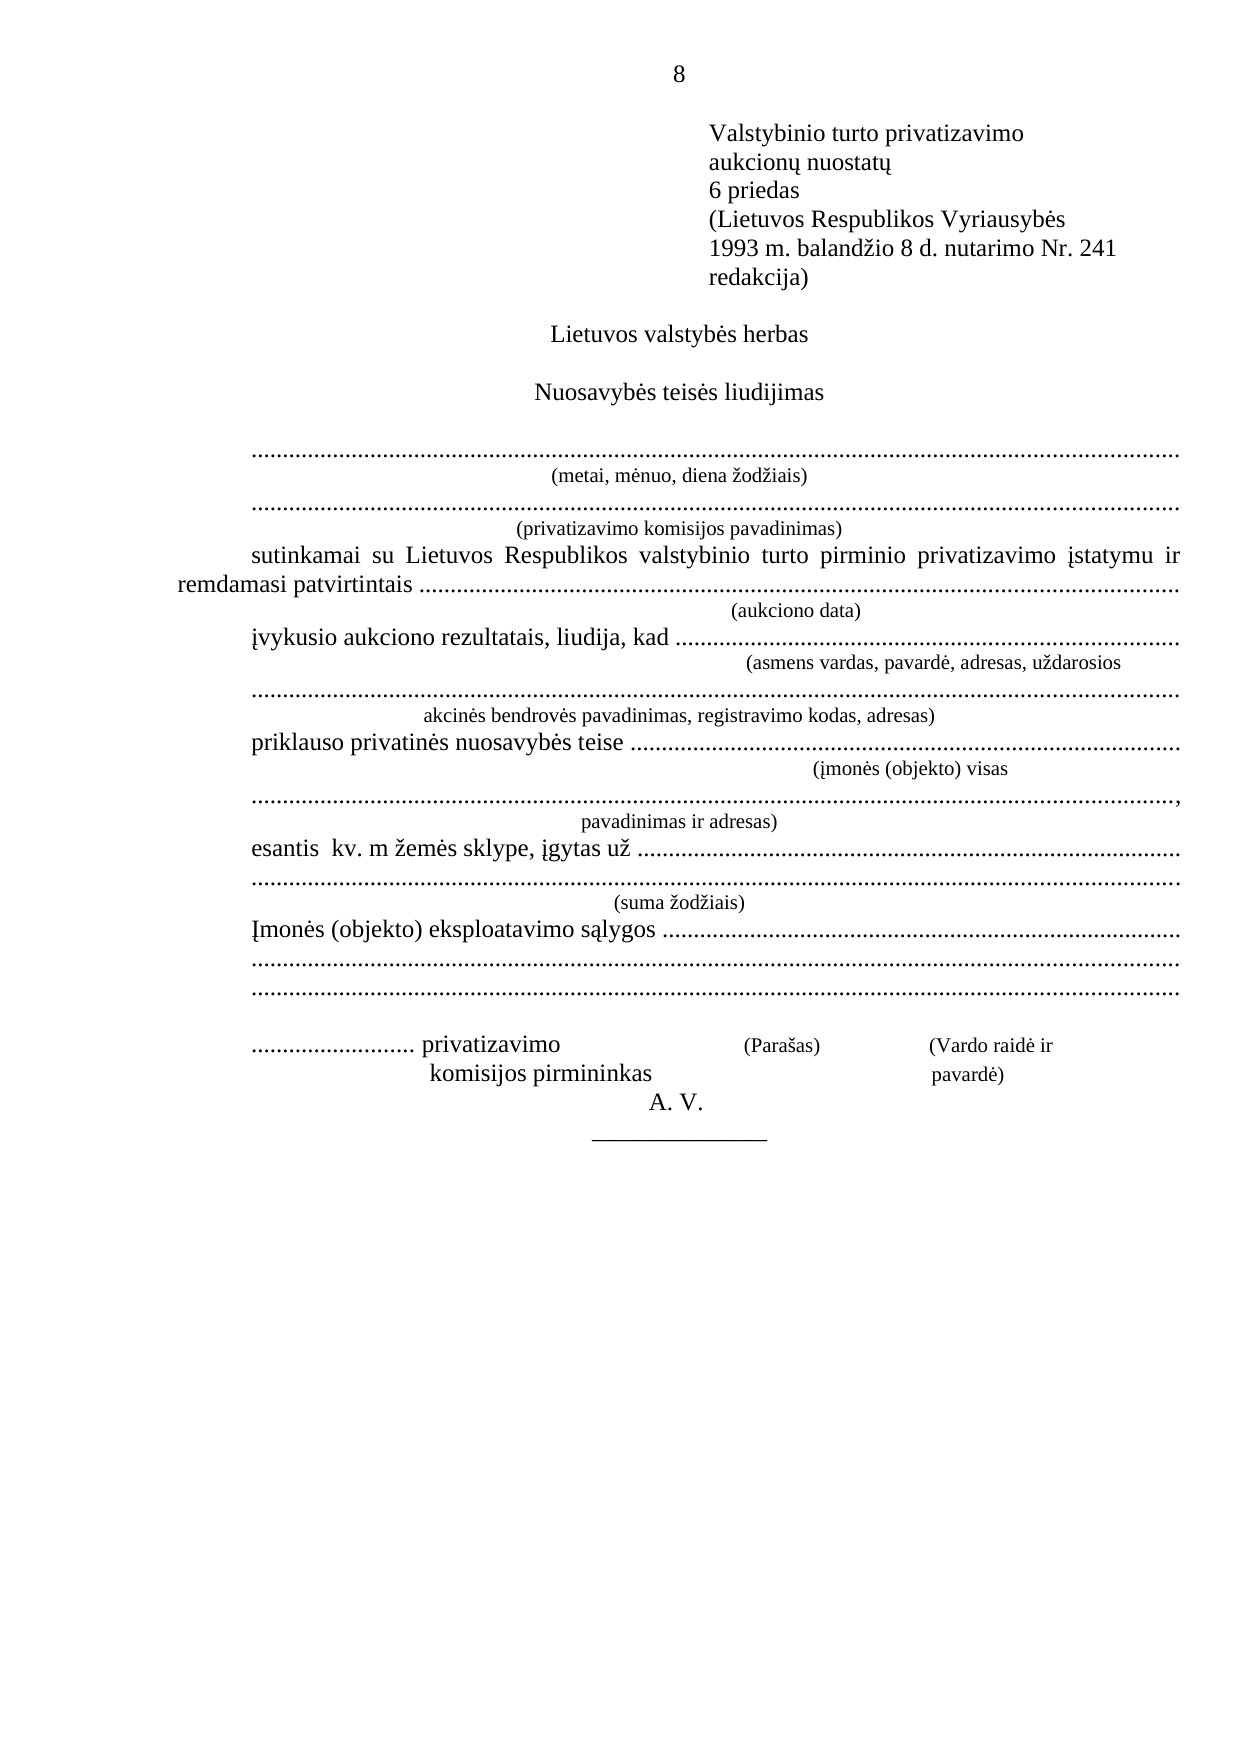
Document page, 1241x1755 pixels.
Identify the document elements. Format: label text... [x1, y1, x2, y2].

text , [177, 780, 1181, 809]
text redakcija) [177, 262, 1181, 291]
text 6 priedas [177, 176, 1181, 204]
text (aukciono data) [177, 597, 1181, 622]
text (metai, mėnuo, diena žodžiais) [177, 463, 1181, 487]
text (Lietuvos Respublikos Vyriausybės [177, 204, 1181, 233]
text akcinės bendrovės pavadinimas, registravimo kodas, adresas) [177, 703, 1181, 727]
text A. V. [177, 1087, 1181, 1116]
text (asmens vardas, pavardė, adresas, uždarosios [177, 650, 1181, 674]
text privatizavimo (Parašas) (Vardo raidė ir [177, 1029, 1181, 1058]
text ______________ [177, 1116, 1181, 1144]
text . [177, 862, 1181, 890]
text priklauso privatinės nuosavybės teise [177, 727, 1181, 756]
text pavadinimas ir adresas) [177, 809, 1181, 833]
text Įmonės (objekto) eksploatavimo sąlygos [177, 914, 1181, 943]
text esantis kv. m žemės sklype, įgytas už [177, 833, 1181, 862]
text Nuosavybės teisės liudijimas [177, 377, 1181, 406]
text Lietuvos valstybės herbas [177, 319, 1181, 348]
text sutinkamai su Lietuvos Respublikos valstybinio turto pirminio privatizavimo įstatymu ir remdamasi patvirtintais [177, 540, 1181, 597]
text (įmonės (objekto) visas [177, 756, 1181, 780]
text aukcionų nuostatų [177, 147, 1181, 176]
text (suma žodžiais) [177, 890, 1181, 914]
text komisijos pirmininkas pavardė) [177, 1058, 1181, 1087]
text įvykusio aukciono rezultatais, liudija, kad [177, 622, 1181, 650]
text (privatizavimo komisijos pavadinimas) [177, 516, 1181, 540]
text Valstybinio turto privatizavimo [709, 118, 1181, 147]
text 1993 m. balandžio 8 d. nutarimo Nr. 241 [177, 233, 1181, 262]
